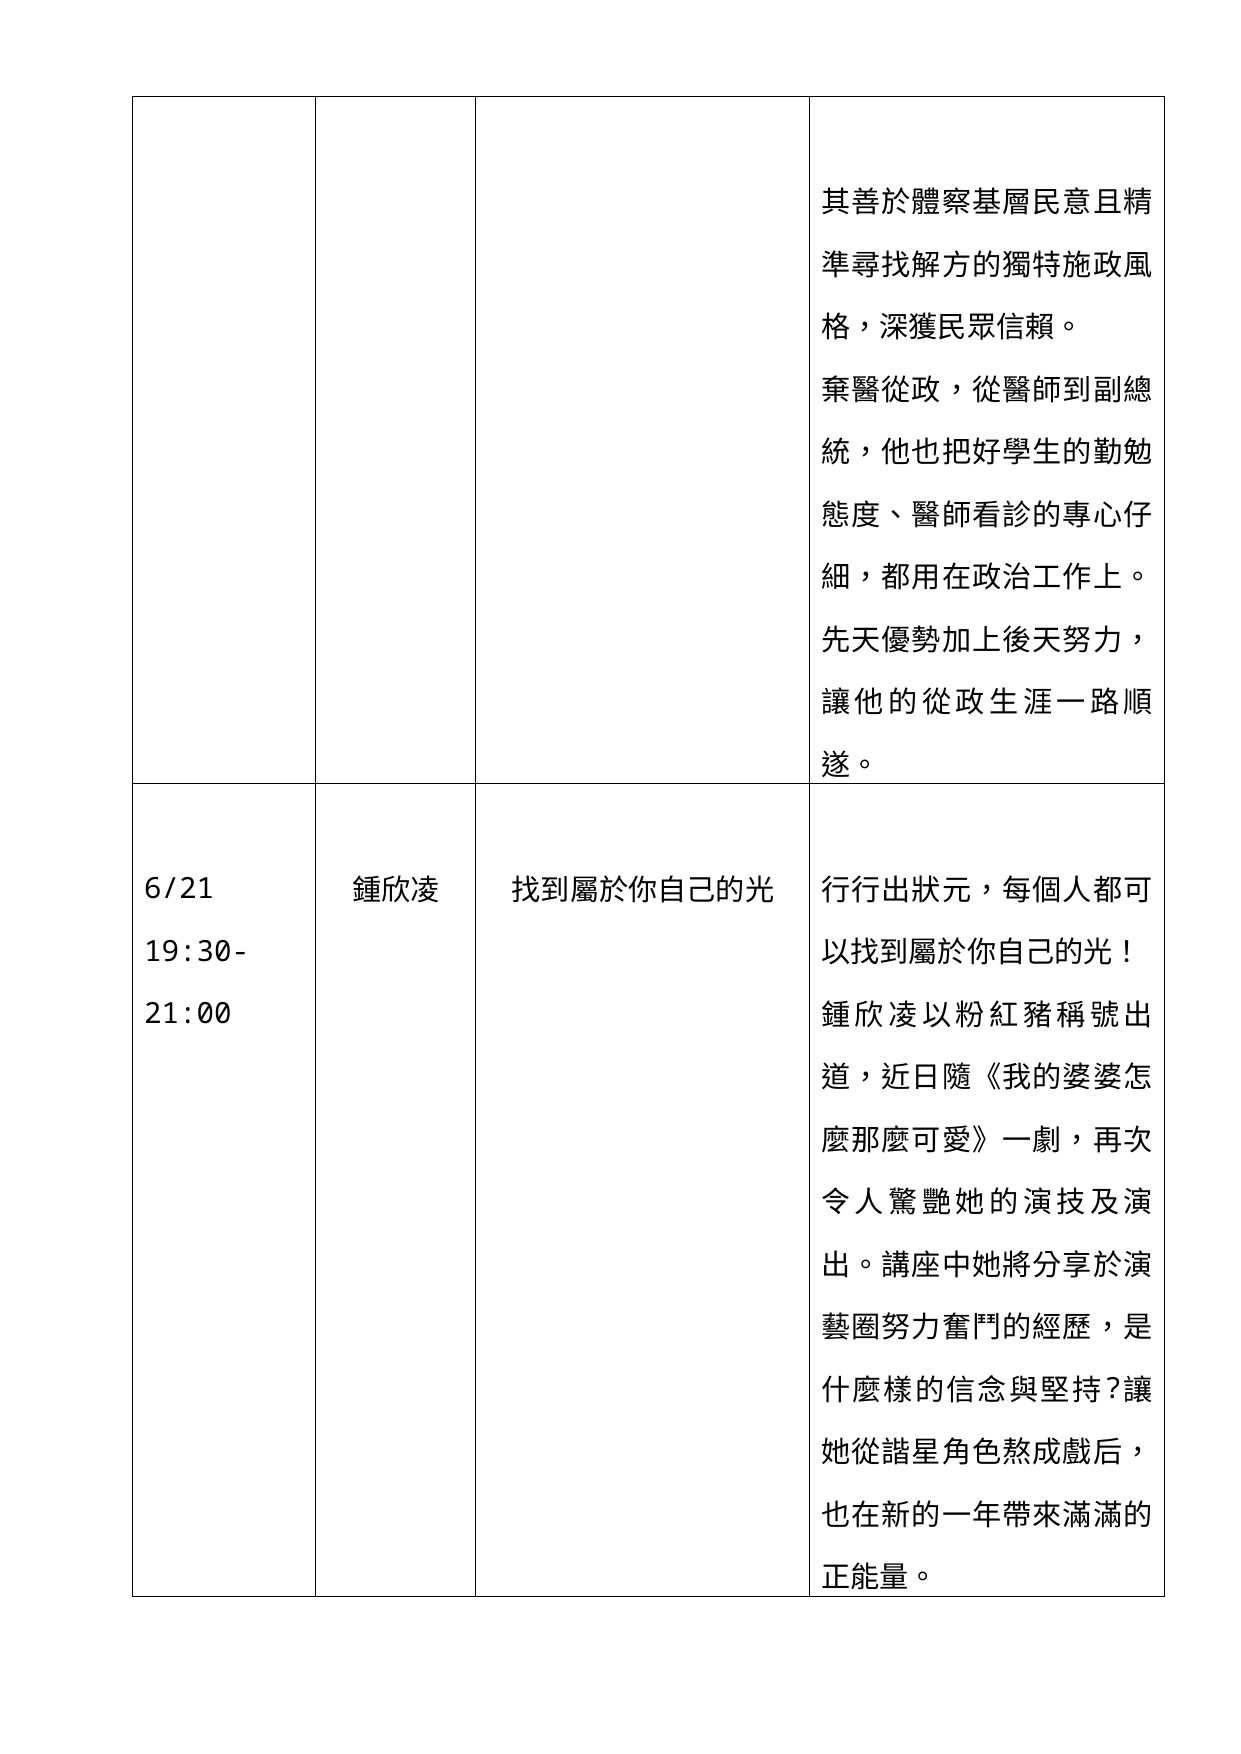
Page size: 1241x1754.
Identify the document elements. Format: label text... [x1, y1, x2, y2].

table_cell 行行出狀元，每個人都可以找到屬於你自己的光！ 鍾欣凌以粉紅豬稱號出道，近日隨《我的婆婆怎麼那麼可愛》一劇，再次令人驚艷她的演技及演出。講座中她將分享於演藝圈努力奮鬥的經歷，是什麼樣的信念與堅持?讓她從諧星角色熬成戲后，也在新的一年帶來滿滿的正能量。 [810, 784, 1164, 1596]
table_cell [476, 97, 809, 783]
table_cell [133, 97, 315, 783]
table_cell [316, 97, 475, 783]
table_cell 6/21 19:30-21:00 [133, 784, 315, 1596]
table_cell 鍾欣凌 [316, 784, 475, 1596]
table_cell 找到屬於你自己的光 [476, 784, 809, 1596]
table_cell 其善於體察基層民意且精準尋找解方的獨特施政風格，深獲民眾信賴。 棄醫從政，從醫師到副總統，他也把好學生的勤勉態度、醫師看診的專心仔細，都用在政治工作上。先天優勢加上後天努力，讓他的從政生涯一路順遂。 [810, 97, 1164, 783]
